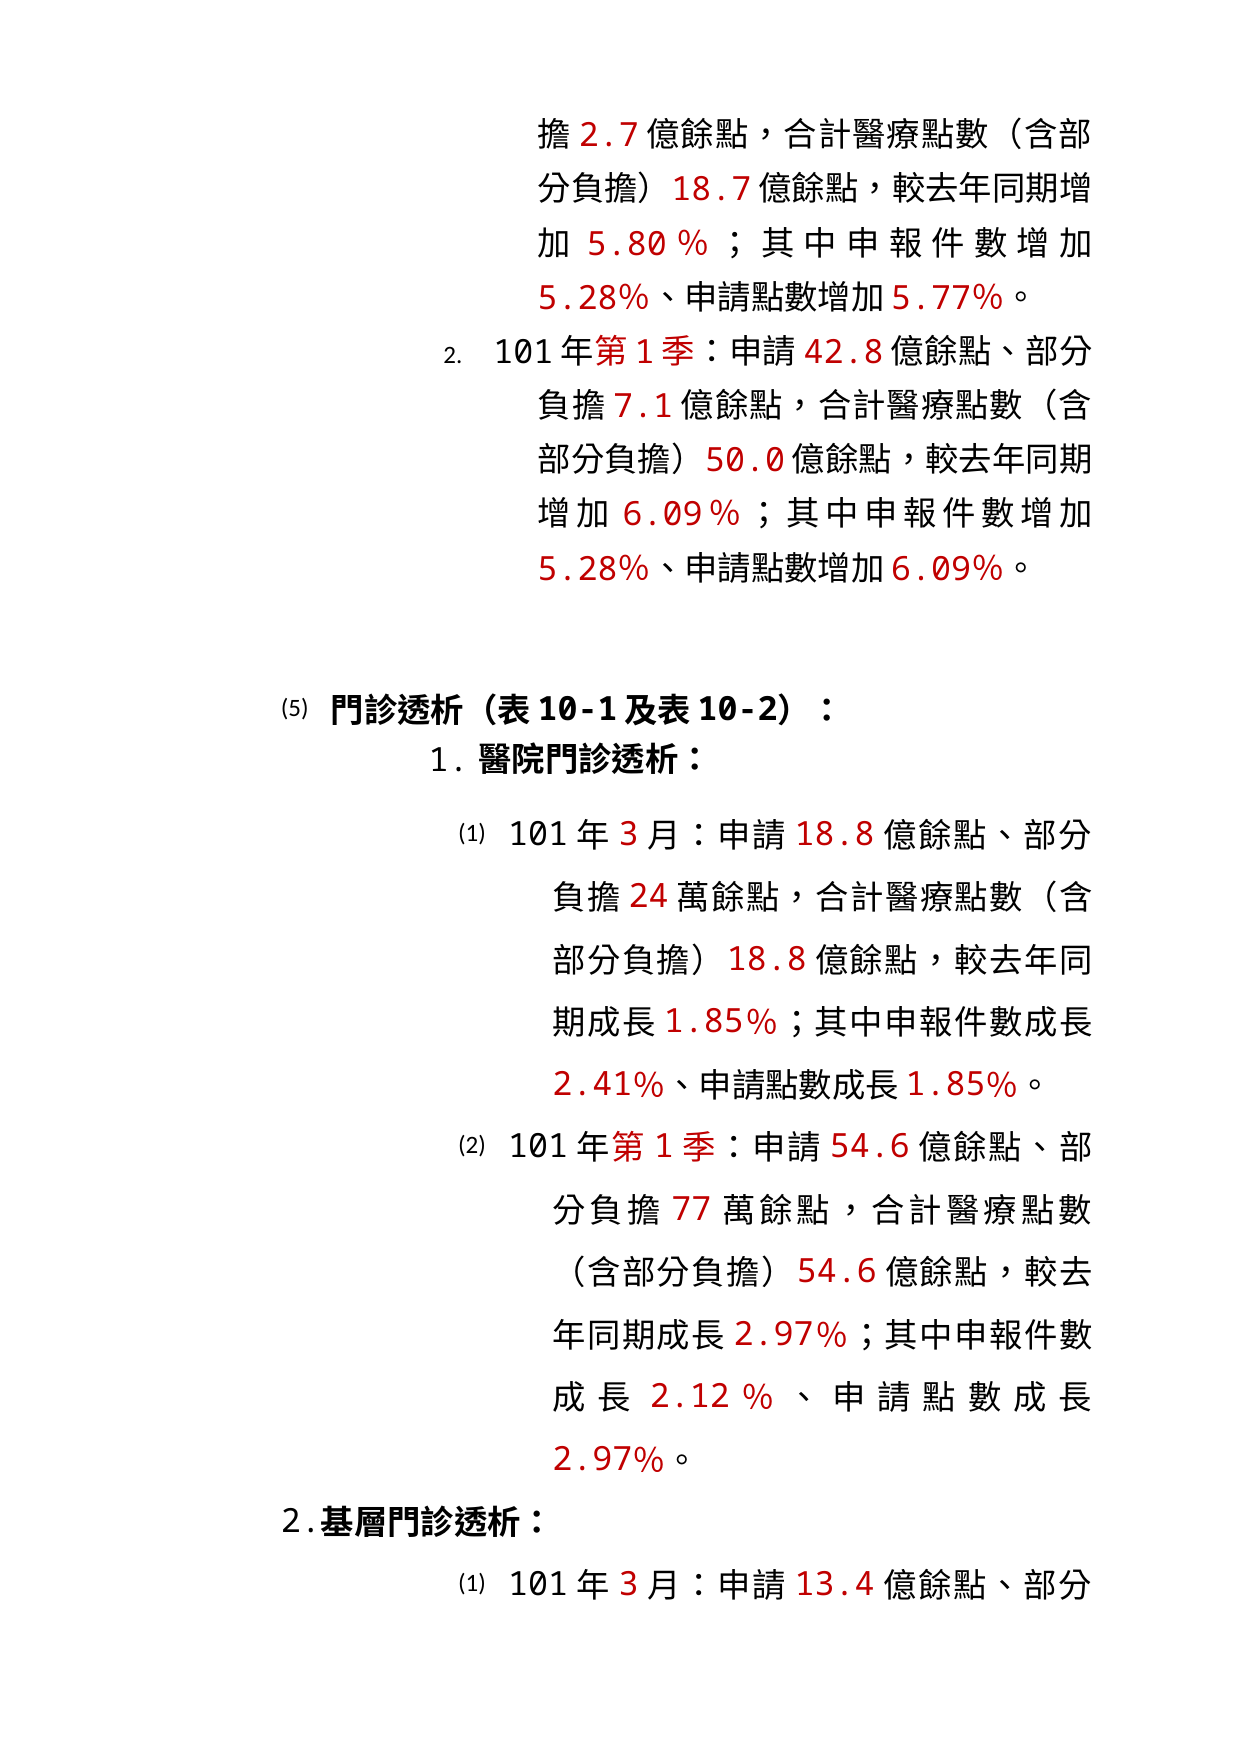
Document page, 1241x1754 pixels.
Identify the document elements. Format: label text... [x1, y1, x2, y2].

list 擔2.7億餘點，合計醫療點數（含部分負擔）18.7億餘點，較去年同期增加5.80％；其中申報件數增加5.28％、申請點數增加5.77％。 [443, 103, 1093, 320]
list 醫院門診透析： [428, 728, 1093, 782]
list 101年第1季：申請54.6億餘點、部分負擔77萬餘點，合計醫療點數（含部分負擔）54.6億餘點，較去年同期成長2.97％；其中申報件數成長2.12％、申請點數成長2.97％。 [458, 1103, 1093, 1478]
list 門診透析（表10-1及表10-2）： [281, 666, 1093, 728]
list 101年3月：申請13.4億餘點、部分 [458, 1541, 1093, 1603]
list 101年第1季：申請42.8億餘點、部分負擔7.1億餘點，合計醫療點數（含部分負擔）50.0億餘點，較去年同期增加6.09％；其中申報件數增加5.28％、申請點數增加6.09％。 [443, 320, 1093, 591]
text 2.基層門診透析： [281, 1478, 1093, 1541]
list 101年3月：申請18.8億餘點、部分負擔24萬餘點，合計醫療點數（含部分負擔）18.8億餘點，較去年同期成長1.85％；其中申報件數成長2.41％、申請點數成長1.85％。 [458, 791, 1093, 1103]
